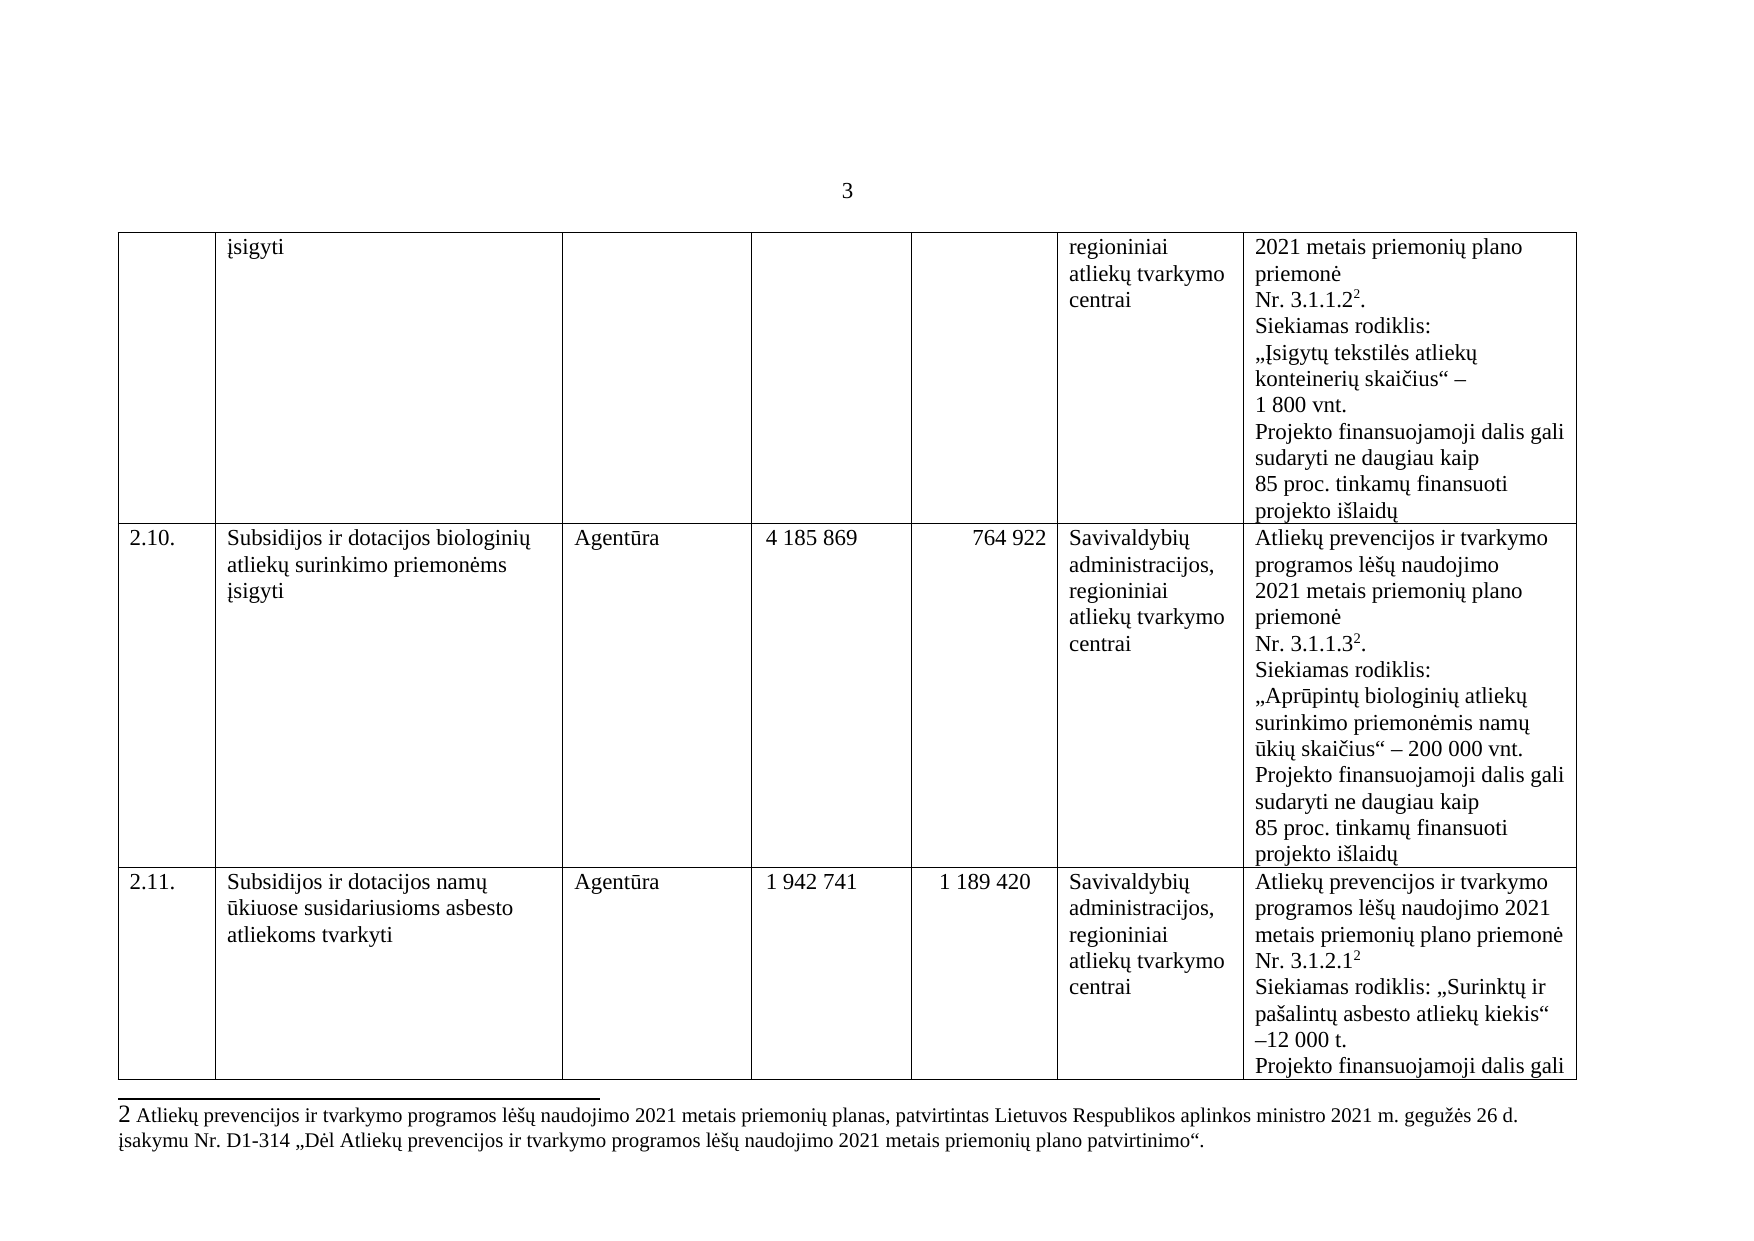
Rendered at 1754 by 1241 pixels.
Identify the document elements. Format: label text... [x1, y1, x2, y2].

table_cell 764 922 [912, 524, 1057, 867]
table_cell Agentūra [563, 524, 751, 867]
table_cell 2.10. [119, 524, 215, 867]
table_cell Savivaldybių administracijos, regioniniai atliekų tvarkymo centrai [1058, 868, 1243, 1079]
table_cell [563, 233, 751, 523]
table_cell 1 189 420 [912, 868, 1057, 1079]
table_cell Subsidijos ir dotacijos biologinių atliekų surinkimo priemonėms įsigyti [216, 524, 562, 867]
table_cell 2021 metais priemonių plano priemonė Nr. 3.1.1.2. Siekiamas rodiklis: „Įsigytų tekstilės atliekų konteinerių skaičius“ – 1 800 vnt. Projekto finansuojamoji dalis gali sudaryti ne daugiau kaip 85 proc. tinkamų finansuoti projekto išlaidų [1244, 233, 1576, 523]
table_cell [119, 233, 215, 523]
table_cell įsigyti [216, 233, 562, 523]
table_cell regioniniai atliekų tvarkymo centrai [1058, 233, 1243, 523]
table_cell Savivaldybių administracijos, regioniniai atliekų tvarkymo centrai [1058, 524, 1243, 867]
table_cell [752, 233, 911, 523]
table_cell 1 942 741 [752, 868, 911, 1079]
table_cell 2.11. [119, 868, 215, 1079]
table_cell Atliekų prevencijos ir tvarkymo programos lėšų naudojimo 2021 metais priemonių plano priemonė Nr. 3.1.1.32. Siekiamas rodiklis: „Aprūpintų biologinių atliekų surinkimo priemonėmis namų ūkių skaičius“ – 200 000 vnt. Projekto finansuojamoji dalis gali sudaryti ne daugiau kaip 85 proc. tinkamų finansuoti projekto išlaidų [1244, 524, 1576, 867]
table_cell Agentūra [563, 868, 751, 1079]
table_cell 4 185 869 [752, 524, 911, 867]
table_cell [912, 233, 1057, 523]
table_cell Subsidijos ir dotacijos namų ūkiuose susidariusioms asbesto atliekoms tvarkyti [216, 868, 562, 1079]
table_cell Atliekų prevencijos ir tvarkymo programos lėšų naudojimo 2021 metais priemonių plano priemonė Nr. 3.1.2.12 Siekiamas rodiklis: „Surinktų ir pašalintų asbesto atliekų kiekis“ –12 000 t. Projekto finansuojamoji dalis gali [1244, 868, 1576, 1079]
